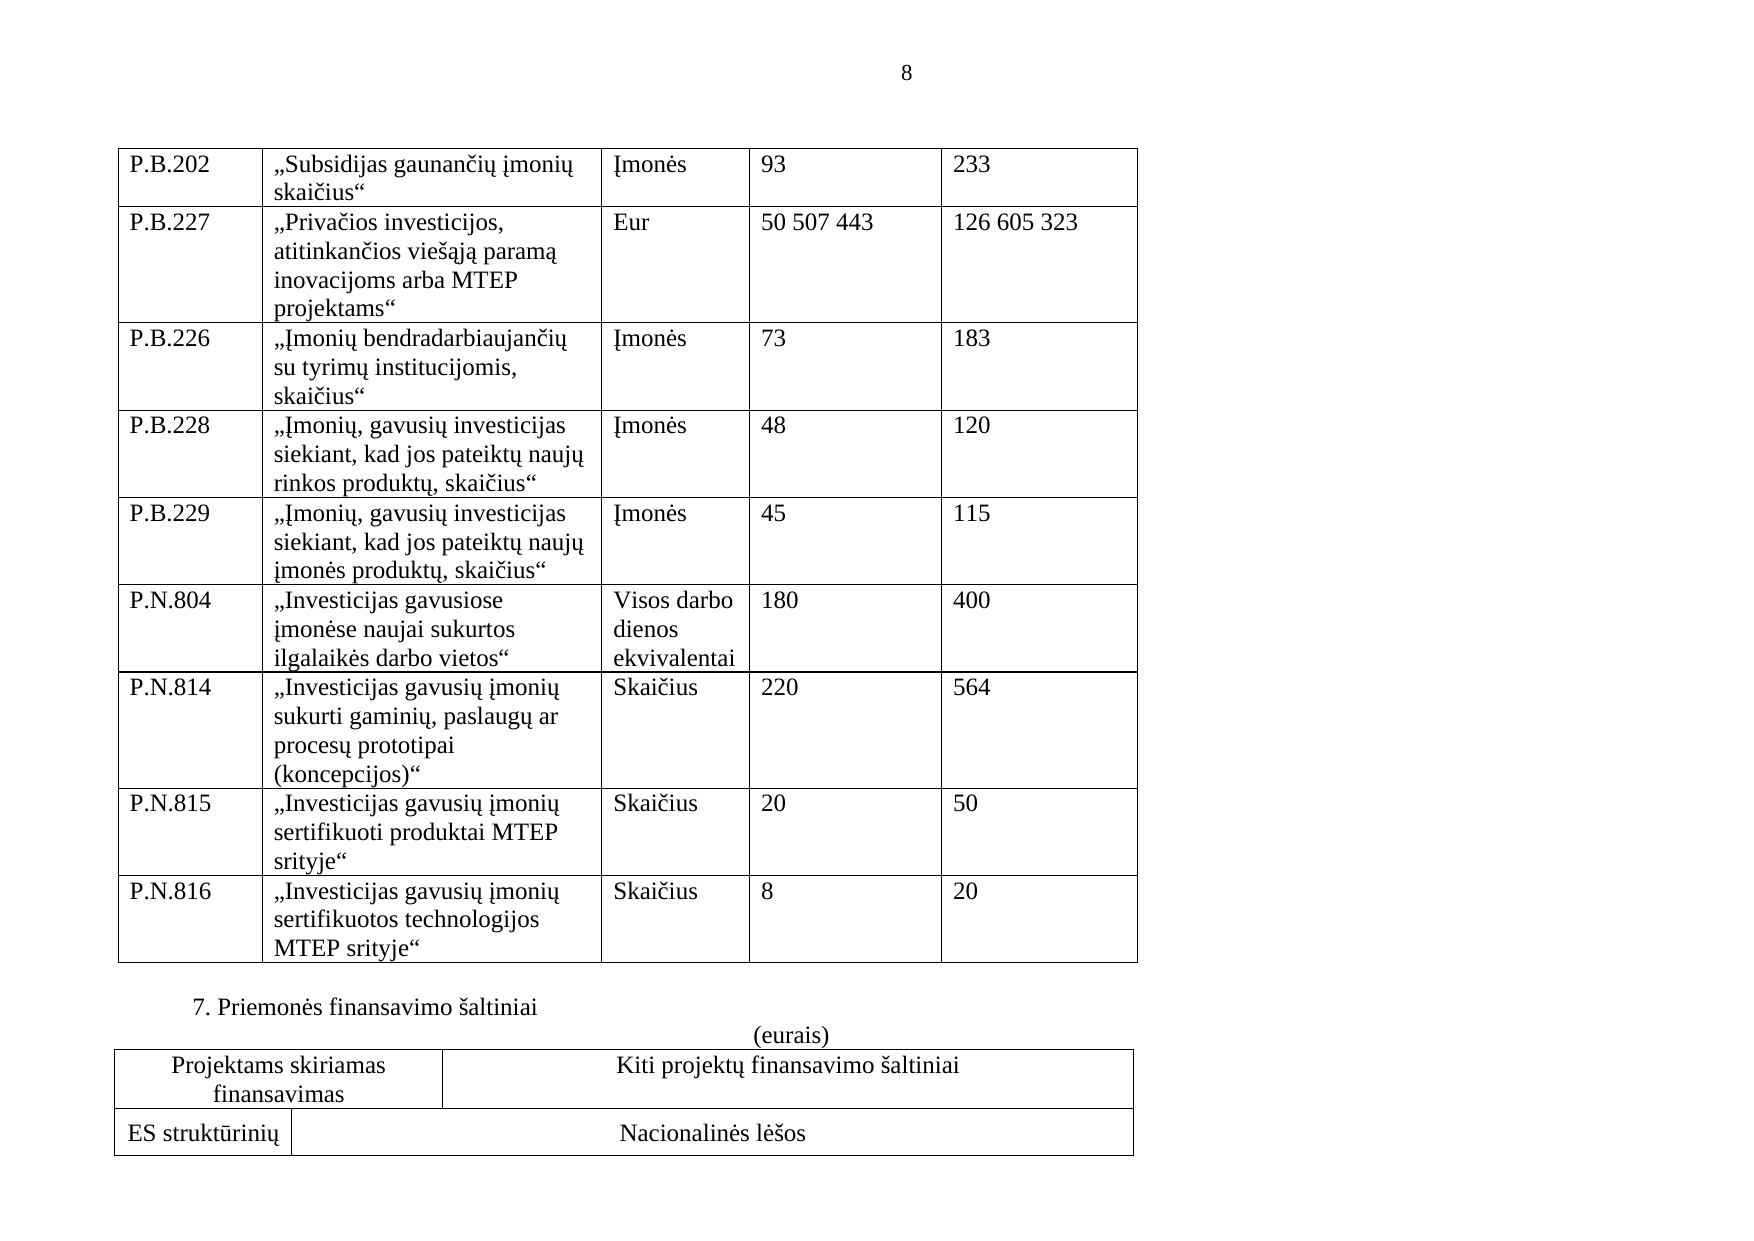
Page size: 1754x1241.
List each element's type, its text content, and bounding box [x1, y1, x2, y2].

table_cell 233 [942, 149, 1137, 206]
table_cell 115 [942, 498, 1137, 584]
table_cell 50 [942, 789, 1137, 875]
text 7. Priemonės finansavimo šaltiniai [118, 992, 1695, 1021]
table_cell P.N.804 [119, 585, 262, 671]
table_cell „Investicijas gavusių įmonių sertifikuotos technologijos MTEP srityje“ [263, 876, 601, 962]
table_cell Nacionalinės lėšos [292, 1109, 1133, 1155]
table_cell „Subsidijas gaunančių įmonių skaičius“ [263, 149, 601, 206]
table_cell P.B.228 [119, 411, 262, 497]
table_header Projektams skiriamas finansavimas [115, 1050, 442, 1108]
table_cell Įmonės [602, 323, 749, 409]
table_cell 20 [750, 789, 941, 875]
table_cell Skaičius [602, 789, 749, 875]
table_cell ES struktūrinių [115, 1109, 291, 1155]
table_cell Eur [602, 207, 749, 322]
table_cell Įmonės [602, 411, 749, 497]
table_cell 45 [750, 498, 941, 584]
table_cell 400 [942, 585, 1137, 671]
table_cell P.N.815 [119, 789, 262, 875]
table_cell 8 [750, 876, 941, 962]
table_cell 20 [942, 876, 1137, 962]
table_cell Visos darbo dienos ekvivalentai [602, 585, 749, 671]
table_cell P.B.229 [119, 498, 262, 584]
table_cell 180 [750, 585, 941, 671]
table_cell „Įmonių, gavusių investicijas siekiant, kad jos pateiktų naujų rinkos produktų, skaičius“ [263, 411, 601, 497]
table_cell P.B.226 [119, 323, 262, 409]
table_header Kiti projektų finansavimo šaltiniai [443, 1050, 1133, 1108]
table_cell „Įmonių bendradarbiaujančių su tyrimų institucijomis, skaičius“ [263, 323, 601, 409]
table_cell Įmonės [602, 498, 749, 584]
table_cell „Investicijas gavusiose įmonėse naujai sukurtos ilgalaikės darbo vietos“ [263, 585, 601, 671]
table_cell 93 [750, 149, 941, 206]
table_cell P.N.814 [119, 673, 262, 787]
table_cell Įmonės [602, 149, 749, 206]
table_cell 220 [750, 673, 941, 787]
table_cell „Privačios investicijos, atitinkančios viešąją paramą inovacijoms arba MTEP projektams“ [263, 207, 601, 322]
table_cell Skaičius [602, 673, 749, 787]
table_cell Skaičius [602, 876, 749, 962]
table_cell 50 507 443 [750, 207, 941, 322]
table_cell P.B.202 [119, 149, 262, 206]
table_cell 183 [942, 323, 1137, 409]
table_cell P.B.227 [119, 207, 262, 322]
table_cell 120 [942, 411, 1137, 497]
table_cell „Įmonių, gavusių investicijas siekiant, kad jos pateiktų naujų įmonės produktų, skaičius“ [263, 498, 601, 584]
table_cell 48 [750, 411, 941, 497]
table_cell 564 [942, 673, 1137, 787]
table_cell 73 [750, 323, 941, 409]
table_cell 126 605 323 [942, 207, 1137, 322]
text (eurais) [753, 1021, 1417, 1049]
table_cell „Investicijas gavusių įmonių sertifikuoti produktai MTEP srityje“ [263, 789, 601, 875]
table_cell P.N.816 [119, 876, 262, 962]
table_cell „Investicijas gavusių įmonių sukurti gaminių, paslaugų ar procesų prototipai (koncepcijos)“ [263, 673, 601, 787]
